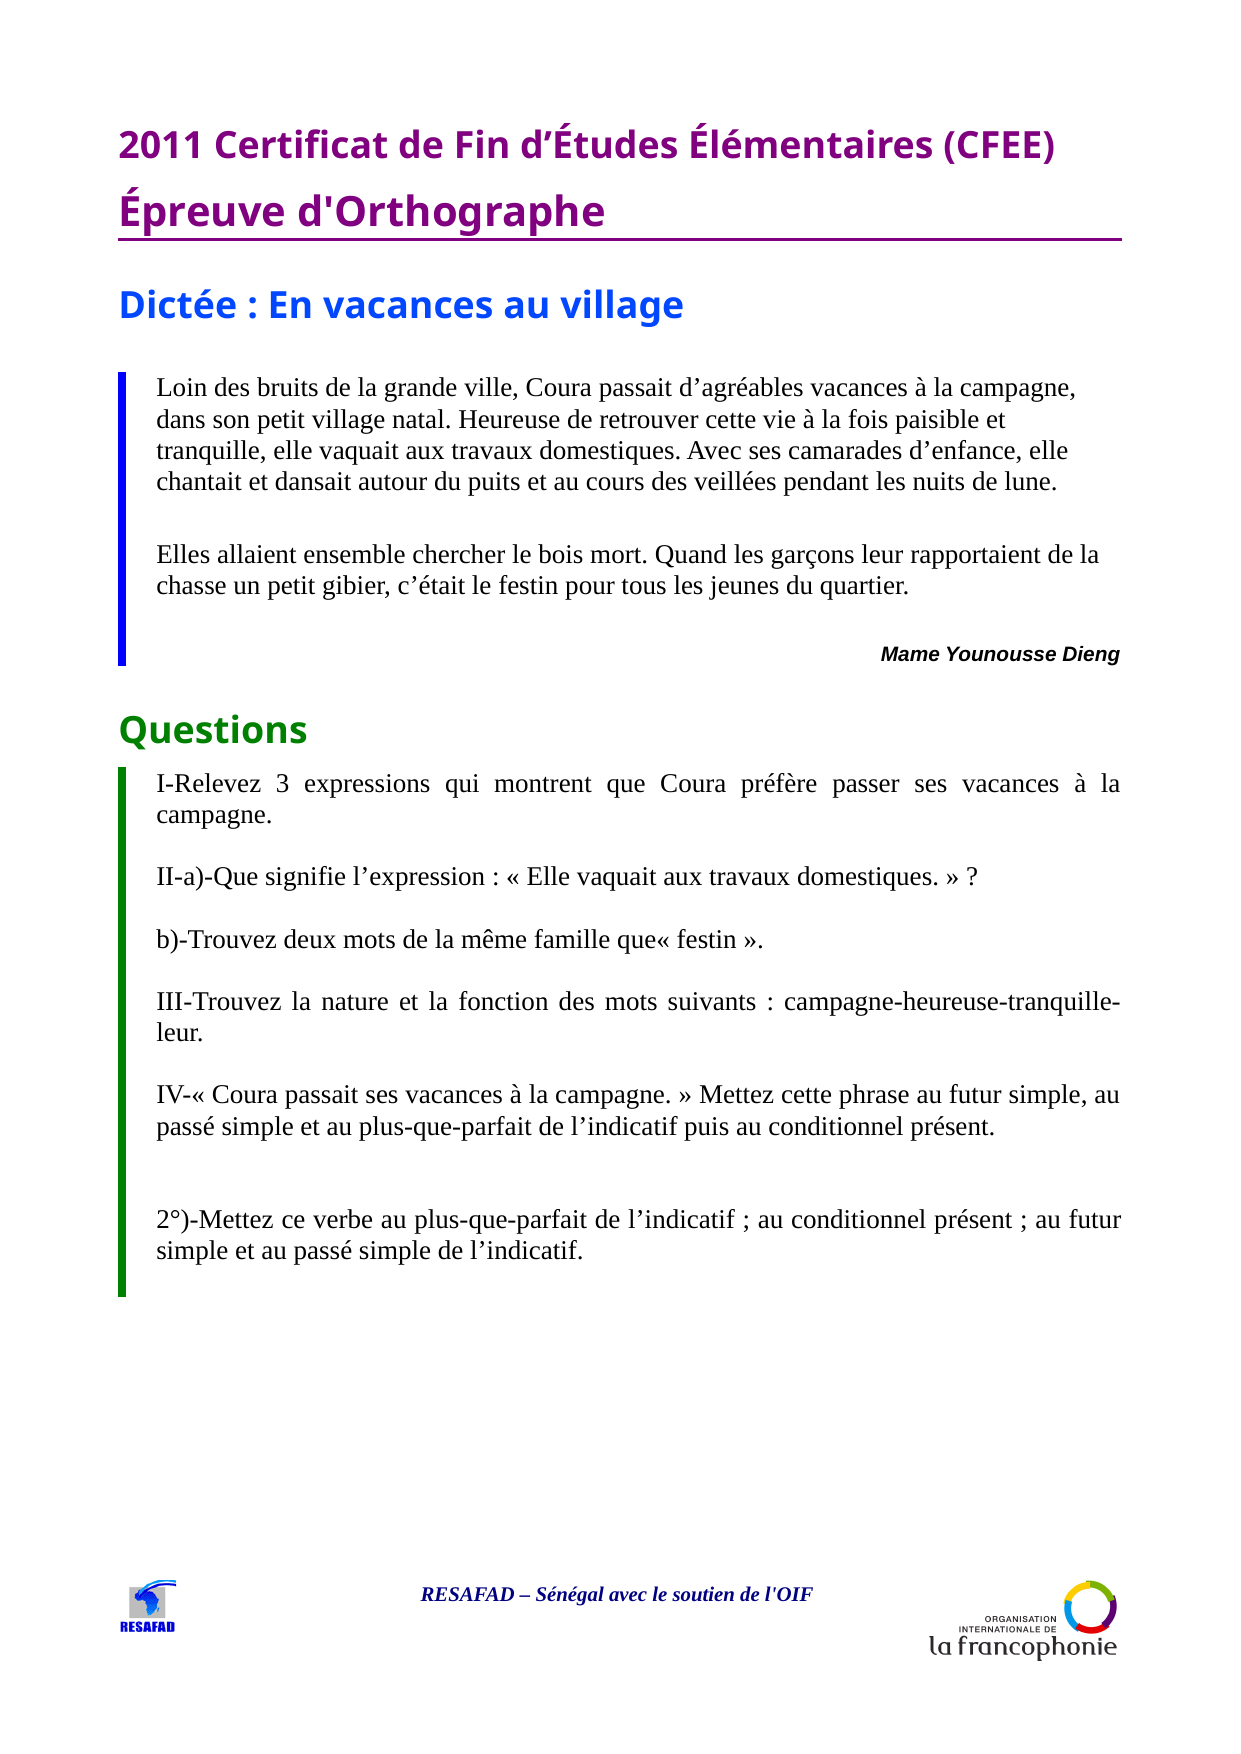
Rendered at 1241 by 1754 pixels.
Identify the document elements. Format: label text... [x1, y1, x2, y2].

text Loin des bruits de la grande ville, Coura passait d’agréables vacances à la campagne, dans son petit village natal. Heureuse de retrouver cette vie à la fois paisible et tranquille, elle vaquait aux travaux domestiques. Avec ses camarades d’enfance, elle chantait et dansait autour du puits et au cours des veillées pendant les nuits de lune. [126, 372, 1122, 496]
text Épreuve d'Orthographe [118, 182, 1122, 238]
text II-a)-Que signifie l’expression : « Elle vaquait aux travaux domestiques. » ? [126, 861, 1122, 892]
subtitle Mame Younousse Dieng [126, 642, 1122, 666]
text 2°)-Mettez ce verbe au plus-que-parfait de l’indicatif ; au conditionnel présent ; au futur simple et au passé simple de l’indicatif. [126, 1203, 1122, 1265]
text b)-Trouvez deux mots de la même famille que« festin ». [126, 923, 1122, 954]
text Elles allaient ensemble chercher le bois mort. Quand les garçons leur rapportaient de la chasse un petit gibier, c’était le festin pour tous les jeunes du quartier. [126, 538, 1122, 600]
subtitle Questions [118, 703, 1122, 754]
text I-Relevez 3 expressions qui montrent que Coura préfère passer ses vacances à la campagne. [126, 767, 1122, 829]
text 2011 Certificat de Fin d’Études Élémentaires (CFEE) [118, 118, 1122, 169]
subtitle Dictée : En vacances au village [118, 278, 1122, 329]
text IV-« Coura passait ses vacances à la campagne. » Mettez cette phrase au futur simple, au passé simple et au plus-que-parfait de l’indicatif puis au conditionnel présent. [126, 1078, 1122, 1141]
picture [922, 1578, 1124, 1668]
picture [120, 1580, 177, 1632]
text III-Trouvez la nature et la fonction des mots suivants : campagne-heureuse-tranquille-leur. [126, 985, 1122, 1047]
